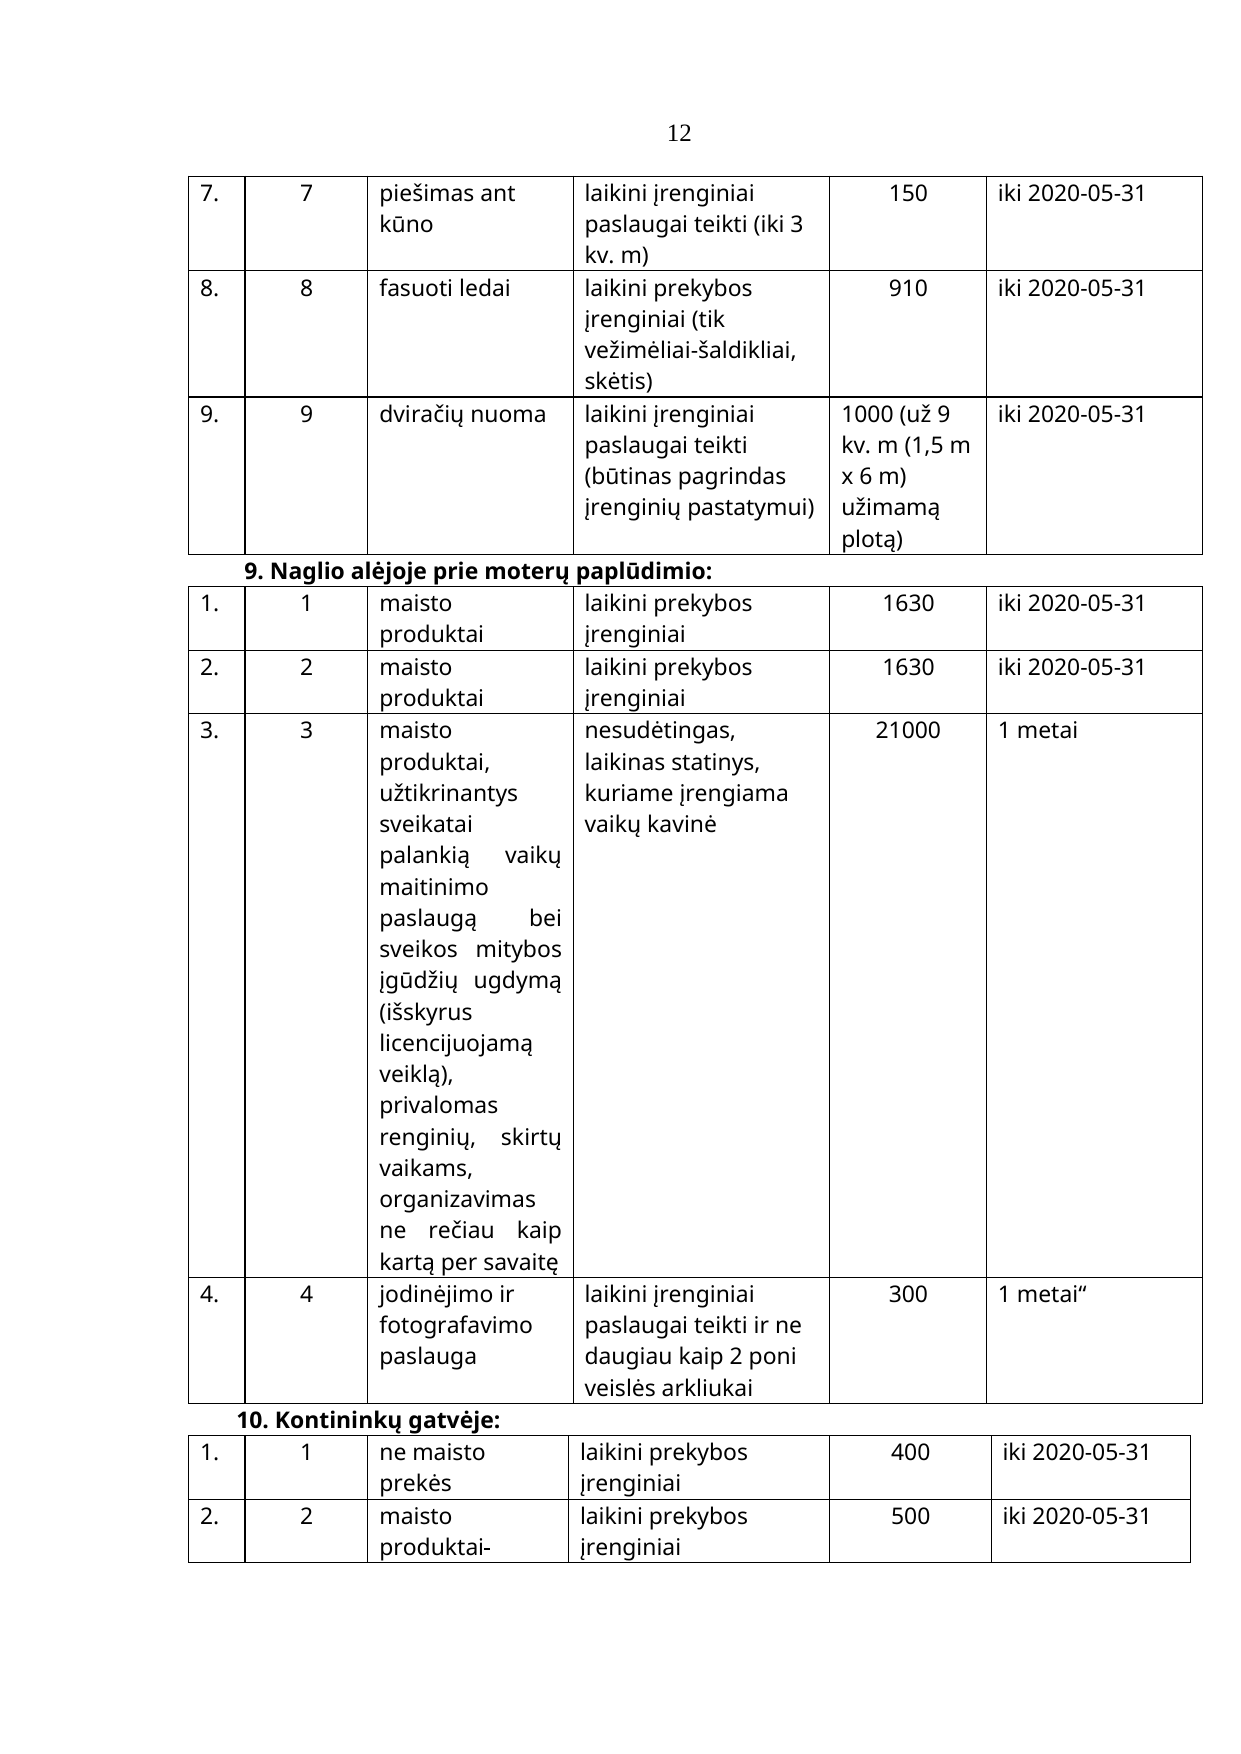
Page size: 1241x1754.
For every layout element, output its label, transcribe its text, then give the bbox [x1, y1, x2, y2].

table_cell 21000 [830, 714, 986, 1277]
table_cell piešimas ant kūno [368, 177, 573, 270]
table_cell 7. [189, 177, 244, 270]
table_cell 910 [830, 271, 986, 396]
table_cell 4 [246, 1278, 367, 1403]
table_cell 1000 (už 9 kv. m (1,5 m x 6 m) užimamą plotą) [830, 398, 986, 554]
table_cell 8 [246, 271, 367, 396]
table_cell 4. [189, 1278, 244, 1403]
table_cell iki 2020-05-31 [992, 1436, 1190, 1498]
table_cell laikini įrenginiai paslaugai teikti (būtinas pagrindas įrenginių pastatymui) [574, 398, 829, 554]
table_cell 1. [189, 587, 244, 649]
table_cell 300 [830, 1278, 986, 1403]
table_cell iki 2020-05-31 [987, 587, 1202, 649]
table_cell 2 [246, 1500, 367, 1562]
table_cell laikini įrenginiai paslaugai teikti (iki 3 kv. m) [574, 177, 829, 270]
table_cell iki 2020-05-31 [987, 271, 1202, 396]
table_cell iki 2020-05-31 [987, 398, 1202, 554]
table_cell [1195, 1404, 1203, 1435]
table_cell iki 2020-05-31 [987, 651, 1202, 713]
table_cell 500 [830, 1500, 991, 1562]
table_cell 10. Kontininkų gatvėje: [189, 1404, 647, 1435]
table_cell maisto produktai [368, 651, 573, 713]
table_cell fasuoti ledai [368, 271, 573, 396]
table_cell [986, 1404, 991, 1435]
table_cell jodinėjimo ir fotografavimo paslauga [368, 1278, 573, 1403]
table_cell [1000, 1404, 1186, 1435]
table_cell laikini prekybos įrenginiai [574, 651, 829, 713]
table_cell laikini prekybos įrenginiai [569, 1500, 829, 1562]
table_cell 1. [189, 1436, 244, 1498]
table_cell [1195, 1499, 1203, 1562]
table_cell 3. [189, 714, 244, 1277]
table_cell 1630 [830, 651, 986, 713]
table_cell maisto produktai, užtikrinantys sveikatai palankią vaikų maitinimo paslaugą bei sveikos mitybos įgūdžių ugdymą (išskyrus licencijuojamą veiklą), privalomas renginių, skirtų vaikams, organizavimas ne rečiau kaip kartą per savaitę [368, 714, 573, 1277]
table_cell 400 [830, 1436, 991, 1498]
table_cell [1186, 1404, 1191, 1435]
table_cell laikini prekybos įrenginiai [569, 1436, 829, 1498]
table_cell dviračių nuoma [368, 398, 573, 554]
table_cell [830, 1404, 879, 1435]
table_cell 7 [246, 177, 367, 270]
table_cell ne maisto prekės [368, 1436, 568, 1498]
table_cell 1 [246, 587, 367, 649]
table_cell [991, 1404, 996, 1435]
table_cell 2 [246, 651, 367, 713]
table_cell [1195, 1435, 1203, 1498]
table_cell 9. Naglio alėjoje prie moterų paplūdimio: [189, 555, 1203, 586]
table_cell [1191, 1499, 1195, 1562]
table_cell 1 metai [987, 714, 1202, 1277]
table_cell 1 metai“ [987, 1278, 1202, 1403]
table_cell [879, 1404, 986, 1435]
table_cell laikini įrenginiai paslaugai teikti ir ne daugiau kaip 2 poni veislės arkliukai [574, 1278, 829, 1403]
table_cell maisto produktai [368, 587, 573, 649]
table_cell 3 [246, 714, 367, 1277]
table_cell iki 2020-05-31 [987, 177, 1202, 270]
table_cell 2. [189, 1500, 244, 1562]
table_cell laikini prekybos įrenginiai [574, 587, 829, 649]
table_cell 9 [246, 398, 367, 554]
table_cell maisto produktai [368, 1500, 568, 1562]
table_cell 2. [189, 651, 244, 713]
table_cell [1191, 1435, 1195, 1498]
table_cell nesudėtingas, laikinas statinys, kuriame įrengiama vaikų kavinė [574, 714, 829, 1277]
table_cell 9. [189, 398, 244, 554]
table_cell [996, 1404, 1000, 1435]
table_cell 1 [246, 1436, 367, 1498]
table_cell 8. [189, 271, 244, 396]
table_cell 1630 [830, 587, 986, 649]
table_cell 150 [830, 177, 986, 270]
table_cell iki 2020-05-31 [992, 1500, 1190, 1562]
table_cell [647, 1404, 830, 1435]
table_cell laikini prekybos įrenginiai (tik vežimėliai-šaldikliai, skėtis) [574, 271, 829, 396]
table_cell [1191, 1404, 1195, 1435]
